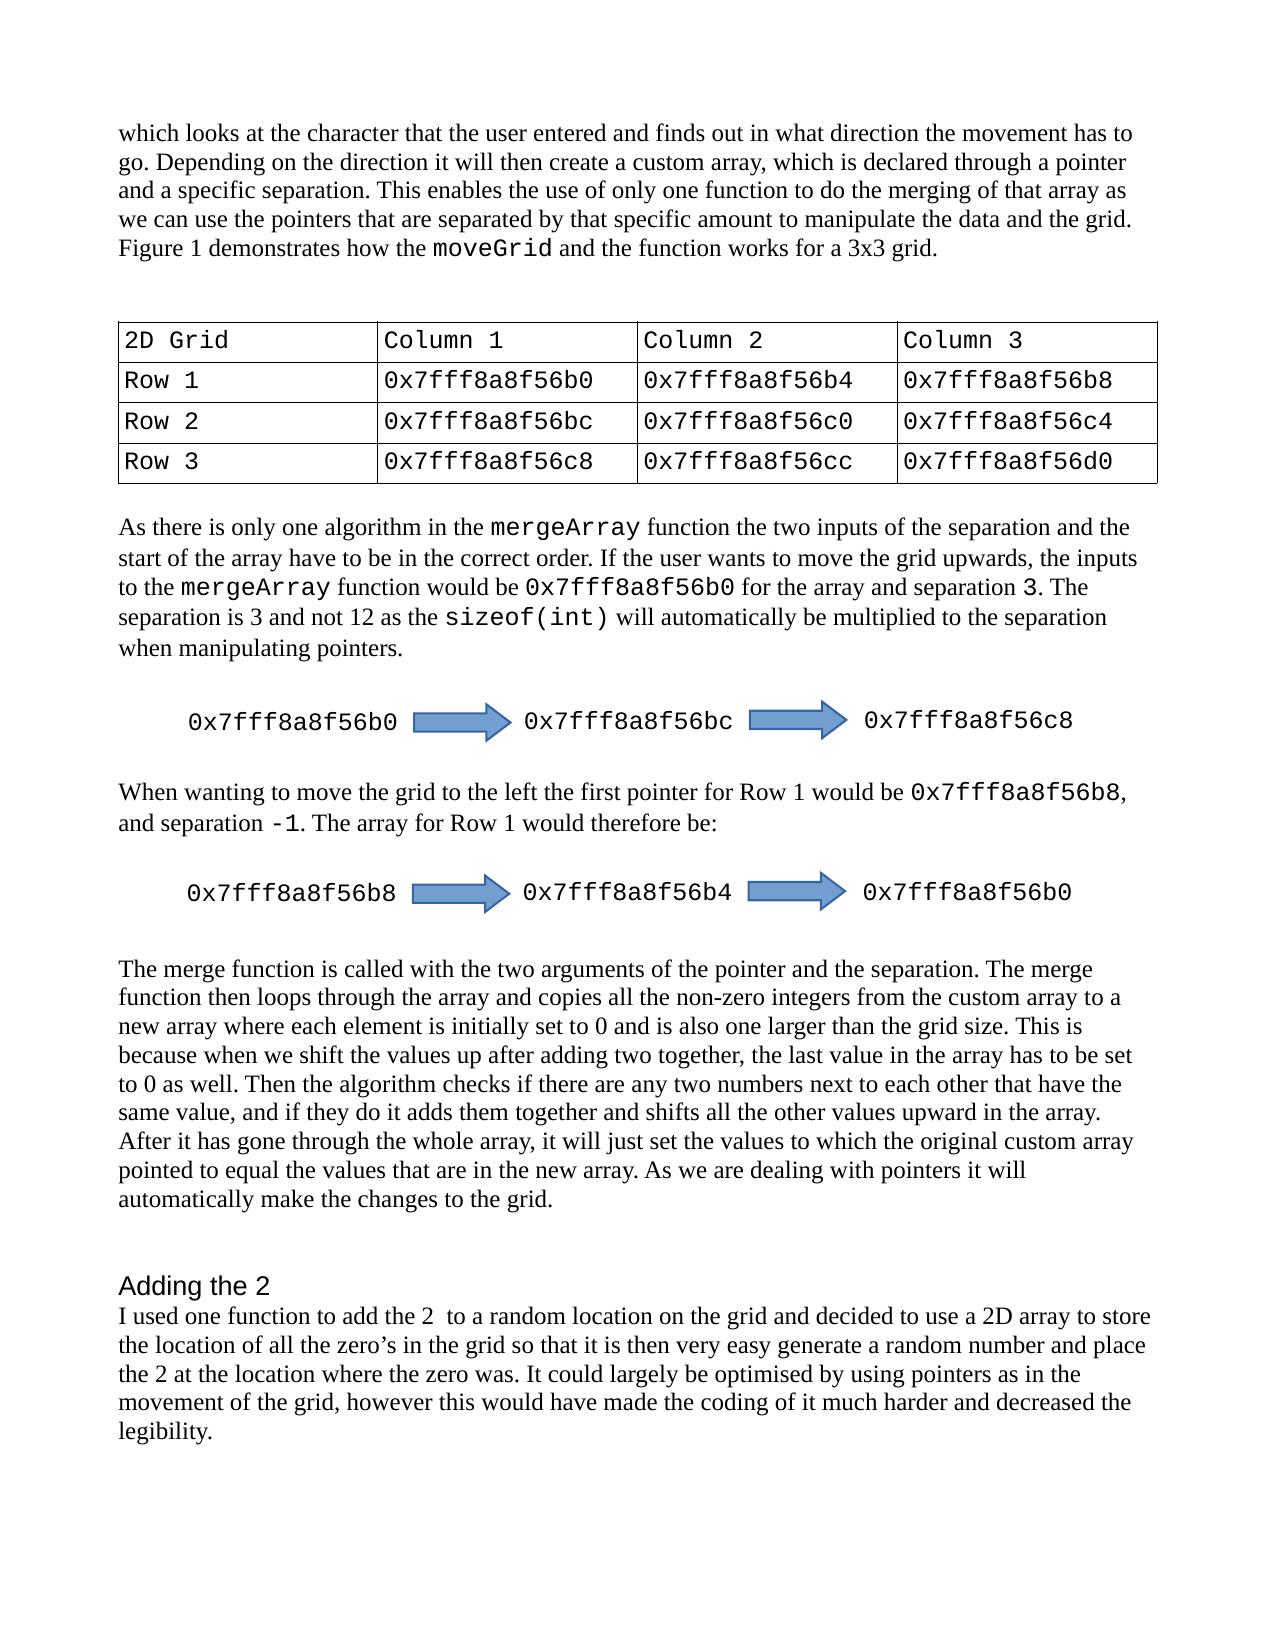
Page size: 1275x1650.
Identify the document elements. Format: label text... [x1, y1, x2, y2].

table_cell Row 3 [119, 444, 377, 483]
text which looks at the character that the user entered and finds out in what direction the movement has to go. Depending on the direction it will then create a custom array, which is declared through a pointer and a specific separation. This enables the use of only one function to do the merging of that array as we can use the pointers that are separated by that specific amount to manipulate the data and the grid. [118, 118, 1157, 233]
table_cell Row 2 [119, 403, 377, 442]
text 0x7fff8a8f56b8 [186, 881, 413, 909]
text 0x7fff8a8f56b4 [522, 879, 749, 908]
table_header Column 2 [638, 323, 897, 362]
table_cell 0x7fff8a8f56d0 [898, 444, 1157, 483]
text 0x7fff8a8f56bc [523, 708, 750, 737]
table_cell 0x7fff8a8f56cc [638, 444, 897, 483]
text The merge function is called with the two arguments of the pointer and the separation. The merge function then loops through the array and copies all the non-zero integers from the custom array to a new array where each element is initially set to 0 and is also one larger than the grid size. This is because when we shift the values up after adding two together, the last value in the array has to be set to 0 as well. Then the algorithm checks if there are any two numbers next to each other that have the same value, and if they do it adds them together and shifts all the other values upward in the array. After it has gone through the whole array, it will just set the values to which the original custom array pointed to equal the values that are in the new array. As we are dealing with pointers it will automatically make the changes to the grid. [118, 954, 1157, 1212]
text Figure 1 demonstrates how the moveGrid and the function works for a 3x3 grid. [118, 233, 1157, 264]
table_header 2D Grid [119, 323, 377, 362]
table_cell 0x7fff8a8f56bc [378, 403, 637, 442]
text 0x7fff8a8f56b0 [188, 709, 414, 738]
text 0x7fff8a8f56b0 [862, 879, 1089, 908]
text When wanting to move the grid to the left the first pointer for Row 1 would be 0x7fff8a8f56b8, and separation -1. The array for Row 1 would therefore be: [118, 777, 1157, 839]
table_header Column 1 [378, 323, 637, 362]
table_cell 0x7fff8a8f56b4 [638, 363, 897, 402]
table_cell Row 1 [119, 363, 377, 402]
table_cell 0x7fff8a8f56c8 [378, 444, 637, 483]
text As there is only one algorithm in the mergeArray function the two inputs of the separation and the start of the array have to be in the correct order. If the user wants to move the grid upwards, the inputs to the mergeArray function would be 0x7fff8a8f56b0 for the array and separation 3. The separation is 3 and not 12 as the sizeof(int) will automatically be multiplied to the separation when manipulating pointers. [118, 512, 1157, 662]
table_cell 0x7fff8a8f56b0 [378, 363, 637, 402]
text Adding the 2 [118, 1270, 1157, 1301]
table_header Column 3 [898, 323, 1157, 362]
table_cell 0x7fff8a8f56c4 [898, 403, 1157, 442]
text 0x7fff8a8f56c8 [863, 708, 1090, 736]
table_cell 0x7fff8a8f56c0 [638, 403, 897, 442]
text I used one function to add the 2 to a random location on the grid and decided to use a 2D array to store the location of all the zero’s in the grid so that it is then very easy generate a random number and place the 2 at the location where the zero was. It could largely be optimised by using pointers as in the movement of the grid, however this would have made the coding of it much harder and decreased the legibility. [118, 1301, 1157, 1445]
table_cell 0x7fff8a8f56b8 [898, 363, 1157, 402]
